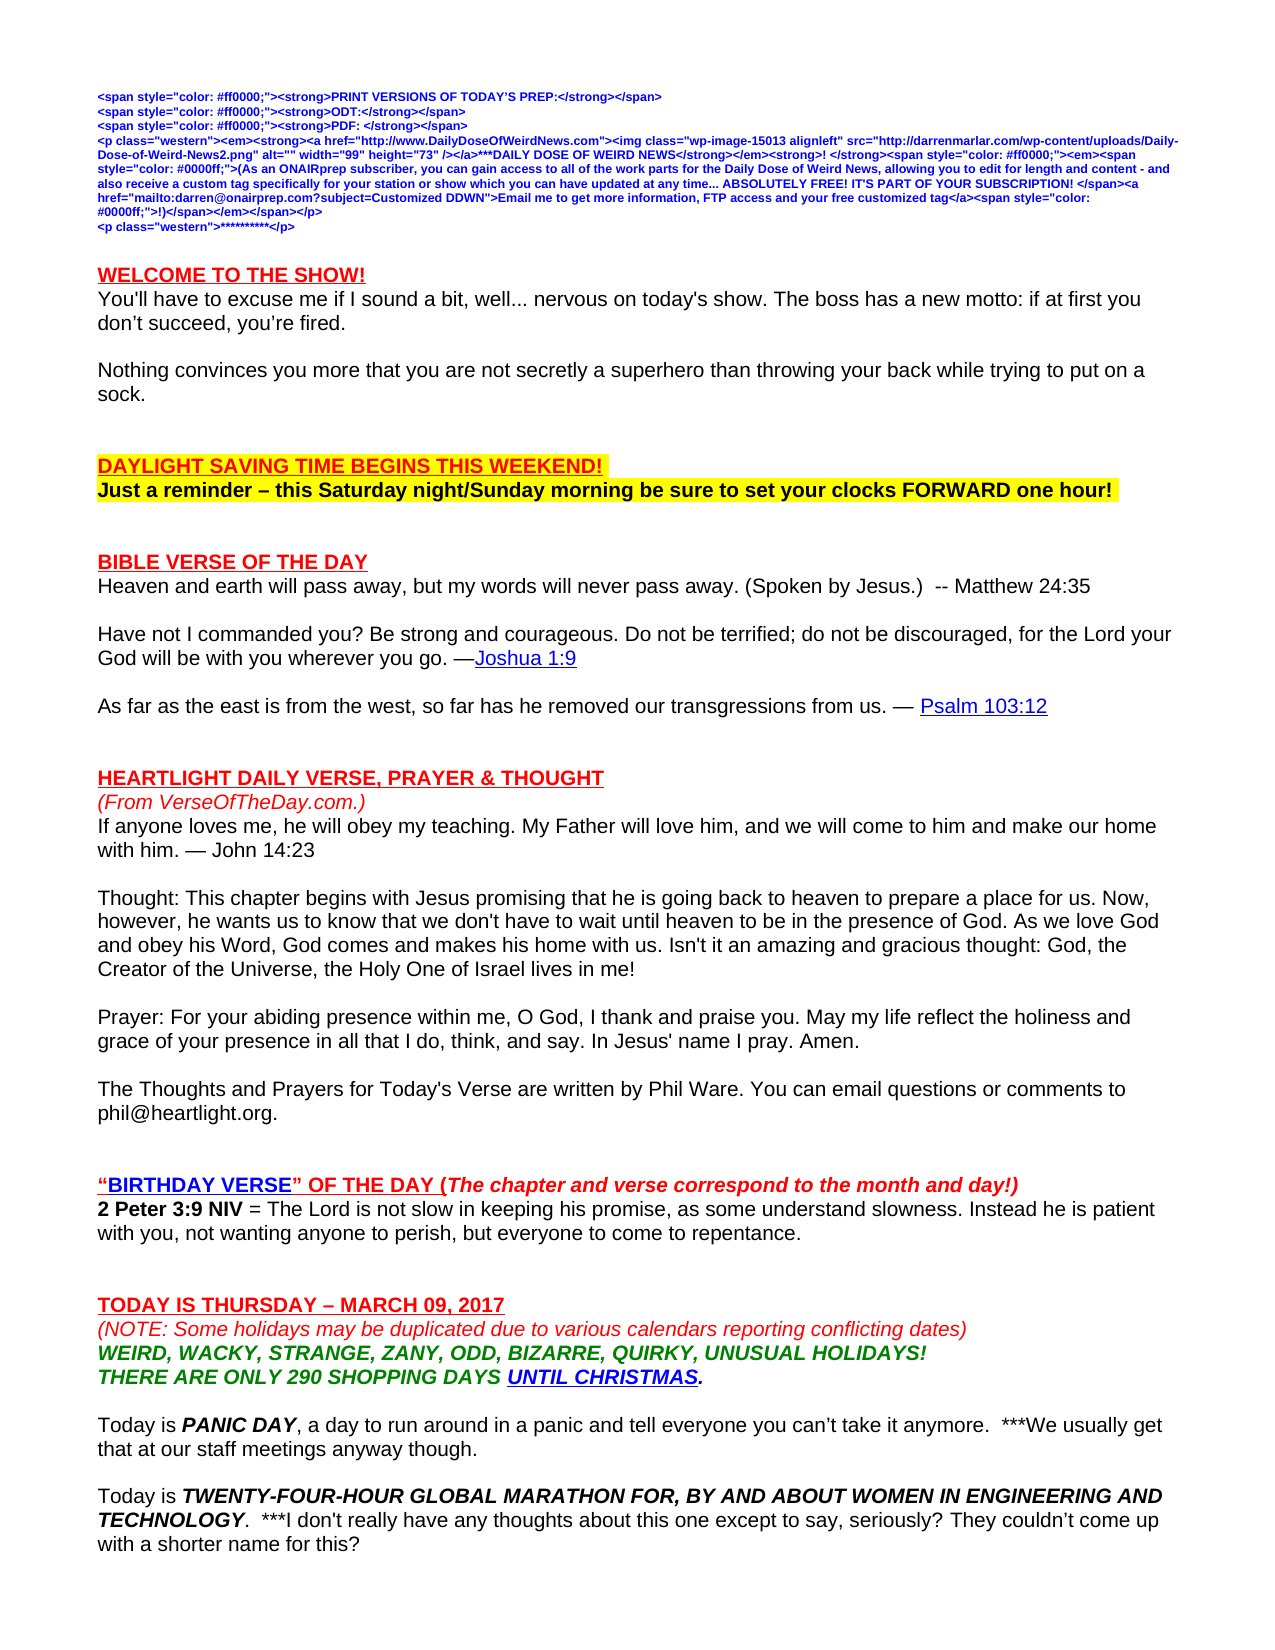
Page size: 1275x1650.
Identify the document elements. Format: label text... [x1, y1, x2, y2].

text The Thoughts and Prayers for Today's Verse are written by Phil Ware. You can email questions or comments to phil@heartlight.org. [97, 1077, 1185, 1125]
text WELCOME TO THE SHOW! [97, 262, 1185, 286]
text HEARTLIGHT DAILY VERSE, PRAYER & THOUGHT [97, 766, 1185, 789]
text DAYLIGHT SAVING TIME BEGINS THIS WEEKEND! [97, 454, 1185, 478]
text (NOTE: Some holidays may be duplicated due to various calendars reporting conflicting dates) WEIRD, WACKY, STRANGE, ZANY, ODD, BIZARRE, QUIRKY, UNUSUAL HOLIDAYS! THERE ARE ONLY 290 SHOPPING DAYS UNTIL CHRISTMAS. [97, 1317, 1185, 1388]
text <span style="color: #ff0000;"><strong>ODT:</strong></span> [97, 104, 1185, 119]
text Thought: This chapter begins with Jesus promising that he is going back to heaven to prepare a place for us. Now, however, he wants us to know that we don't have to wait until heaven to be in the presence of God. As we love God and obey his Word, God comes and makes his home with us. Isn't it an amazing and gracious thought: God, the Creator of the Universe, the Holy One of Israel lives in me! [97, 885, 1185, 981]
text <span style="color: #ff0000;"><strong>PDF: </strong></span> [97, 119, 1185, 133]
text Just a reminder – this Saturday night/Sunday morning be sure to set your clocks FORWARD one hour! [97, 478, 1185, 502]
text Nothing convinces you more that you are not secretly a superhero than throwing your back while trying to put on a sock. [97, 358, 1185, 406]
text <p class="western">**********</p> [97, 219, 1185, 234]
text Today is PANIC DAY, a day to run around in a panic and tell everyone you can’t take it anymore. ***We usually get that at our staff meetings anyway though. [97, 1412, 1185, 1460]
text Have not I commanded you? Be strong and courageous. Do not be terrified; do not be discouraged, for the Lord your God will be with you wherever you go. —Joshua 1:9 [97, 622, 1185, 670]
text BIBLE VERSE OF THE DAY [97, 550, 1185, 574]
text (From VerseOfTheDay.com.) [97, 789, 1185, 813]
text <p class="western"><em><strong><a href="http://www.DailyDoseOfWeirdNews.com"><img class="wp-image-15013 alignleft" src="http://darrenmarlar.com/wp-content/uploads/Daily-Dose-of-Weird-News2.png" alt="" width="99" height="73" /></a>***DAILY DOSE OF WEIRD NEWS</strong></em><strong>! </strong><span style="color: #ff0000;"><em><span style="color: #0000ff;">(As an ONAIRprep subscriber, you can gain access to all of the work parts for the Daily Dose of Weird News, allowing you to edit for length and content - and also receive a custom tag specifically for your station or show which you can have updated at any time... ABSOLUTELY FREE! IT'S PART OF YOUR SUBSCRIPTION! </span><a href="mailto:darren@onairprep.com?subject=Customized DDWN">Email me to get more information, FTP access and your free customized tag</a><span style="color: #0000ff;">!)</span></em></span></p> [97, 133, 1185, 219]
text If anyone loves me, he will obey my teaching. My Father will love him, and we will come to him and make our home with him. — John 14:23 [97, 813, 1185, 861]
text 2 Peter 3:9 NIV = The Lord is not slow in keeping his promise, as some understand slowness. Instead he is patient with you, not wanting anyone to perish, but everyone to come to repentance. [97, 1197, 1185, 1245]
text Prayer: For your abiding presence within me, O God, I thank and praise you. May my life reflect the holiness and grace of your presence in all that I do, think, and say. In Jesus' name I pray. Amen. [97, 1005, 1185, 1053]
text TODAY IS THURSDAY – MARCH 09, 2017 [97, 1293, 1185, 1317]
text You'll have to excuse me if I sound a bit, well... nervous on today's show. The boss has a new motto: if at first you don’t succeed, you’re fired. [97, 286, 1185, 334]
text Today is TWENTY-FOUR-HOUR GLOBAL MARATHON FOR, BY AND ABOUT WOMEN IN ENGINEERING AND TECHNOLOGY. ***I don't really have any thoughts about this one except to say, seriously? They couldn’t come up with a shorter name for this? [97, 1484, 1185, 1556]
text As far as the east is from the west, so far has he removed our transgressions from us. — Psalm 103:12 [97, 694, 1185, 718]
text Heaven and earth will pass away, but my words will never pass away. (Spoken by Jesus.) -- Matthew 24:35 [97, 574, 1185, 598]
text “BIRTHDAY VERSE” OF THE DAY (The chapter and verse correspond to the month and day!) [97, 1173, 1185, 1197]
text <span style="color: #ff0000;"><strong>PRINT VERSIONS OF TODAY’S PREP:</strong></span> [97, 90, 1185, 104]
